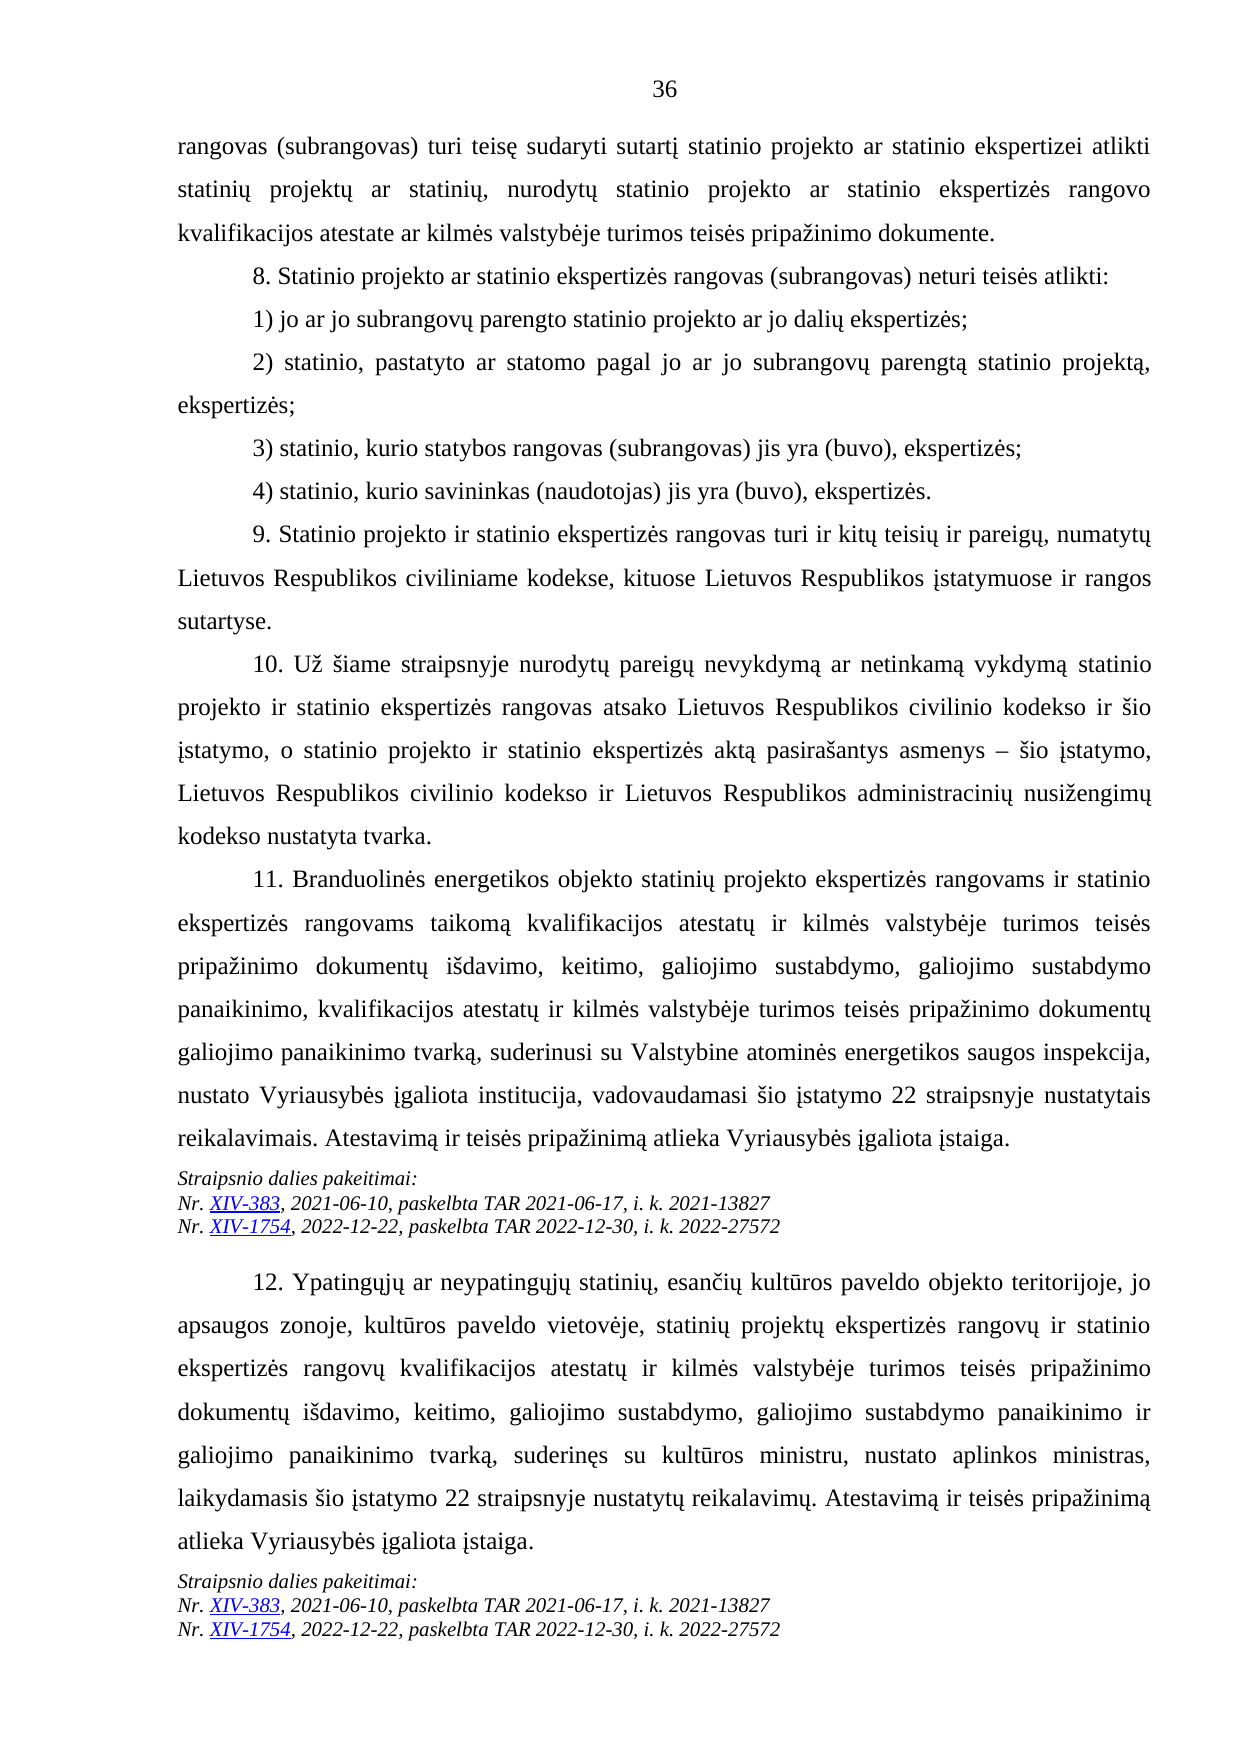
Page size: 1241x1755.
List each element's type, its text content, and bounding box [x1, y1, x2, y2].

text 3) statinio, kurio statybos rangovas (subrangovas) jis yra (buvo), ekspertizės; [177, 433, 1152, 462]
text 1) jo ar jo subrangovų parengto statinio projekto ar jo dalių ekspertizės; [177, 304, 1152, 333]
text Nr. XIV-383, 2021-06-10, paskelbta TAR 2021-06-17, i. k. 2021-13827 [177, 1593, 1152, 1617]
text 8. Statinio projekto ar statinio ekspertizės rangovas (subrangovas) neturi teisės atlikti: [177, 261, 1152, 289]
text 11. Branduolinės energetikos objekto statinių projekto ekspertizės rangovams ir statinio ekspertizės rangovams taikomą kvalifikacijos atestatų ir kilmės valstybėje turimos teisės pripažinimo dokumentų išdavimo, keitimo, galiojimo sustabdymo, galiojimo sustabdymo panaikinimo, kvalifikacijos atestatų ir kilmės valstybėje turimos teisės pripažinimo dokumentų galiojimo panaikinimo tvarką, suderinusi su Valstybine atominės energetikos saugos inspekcija, nustato Vyriausybės įgaliota institucija, vadovaudamasi šio įstatymo 22 straipsnyje nustatytais reikalavimais. Atestavimą ir teisės pripažinimą atlieka Vyriausybės įgaliota įstaiga. [177, 864, 1152, 1152]
text 2) statinio, pastatyto ar statomo pagal jo ar jo subrangovų parengtą statinio projektą, ekspertizės; [177, 347, 1152, 419]
text Straipsnio dalies pakeitimai: [177, 1166, 1152, 1190]
text rangovas (subrangovas) turi teisę sudaryti sutartį statinio projekto ar statinio ekspertizei atlikti statinių projektų ar statinių, nurodytų statinio projekto ar statinio ekspertizės rangovo kvalifikacijos atestate ar kilmės valstybėje turimos teisės pripažinimo dokumente. [177, 131, 1152, 246]
text 9. Statinio projekto ir statinio ekspertizės rangovas turi ir kitų teisių ir pareigų, numatytų Lietuvos Respublikos civiliniame kodekse, kituose Lietuvos Respublikos įstatymuose ir rangos sutartyse. [177, 519, 1152, 634]
text 10. Už šiame straipsnyje nurodytų pareigų nevykdymą ar netinkamą vykdymą statinio projekto ir statinio ekspertizės rangovas atsako Lietuvos Respublikos civilinio kodekso ir šio įstatymo, o statinio projekto ir statinio ekspertizės aktą pasirašantys asmenys – šio įstatymo, Lietuvos Respublikos civilinio kodekso ir Lietuvos Respublikos administracinių nusižengimų kodekso nustatyta tvarka. [177, 649, 1152, 850]
text Nr. XIV-1754, 2022-12-22, paskelbta TAR 2022-12-30, i. k. 2022-27572 [177, 1214, 1152, 1238]
text 4) statinio, kurio savininkas (naudotojas) jis yra (buvo), ekspertizės. [177, 476, 1152, 505]
text Straipsnio dalies pakeitimai: [177, 1569, 1152, 1593]
text 12. Ypatingųjų ar neypatingųjų statinių, esančių kultūros paveldo objekto teritorijoje, jo apsaugos zonoje, kultūros paveldo vietovėje, statinių projektų ekspertizės rangovų ir statinio ekspertizės rangovų kvalifikacijos atestatų ir kilmės valstybėje turimos teisės pripažinimo dokumentų išdavimo, keitimo, galiojimo sustabdymo, galiojimo sustabdymo panaikinimo ir galiojimo panaikinimo tvarką, suderinęs su kultūros ministru, nustato aplinkos ministras, laikydamasis šio įstatymo 22 straipsnyje nustatytų reikalavimų. Atestavimą ir teisės pripažinimą atlieka Vyriausybės įgaliota įstaiga. [177, 1267, 1152, 1555]
text Nr. XIV-383, 2021-06-10, paskelbta TAR 2021-06-17, i. k. 2021-13827 [177, 1190, 1152, 1214]
text Nr. XIV-1754, 2022-12-22, paskelbta TAR 2022-12-30, i. k. 2022-27572 [177, 1617, 1152, 1641]
